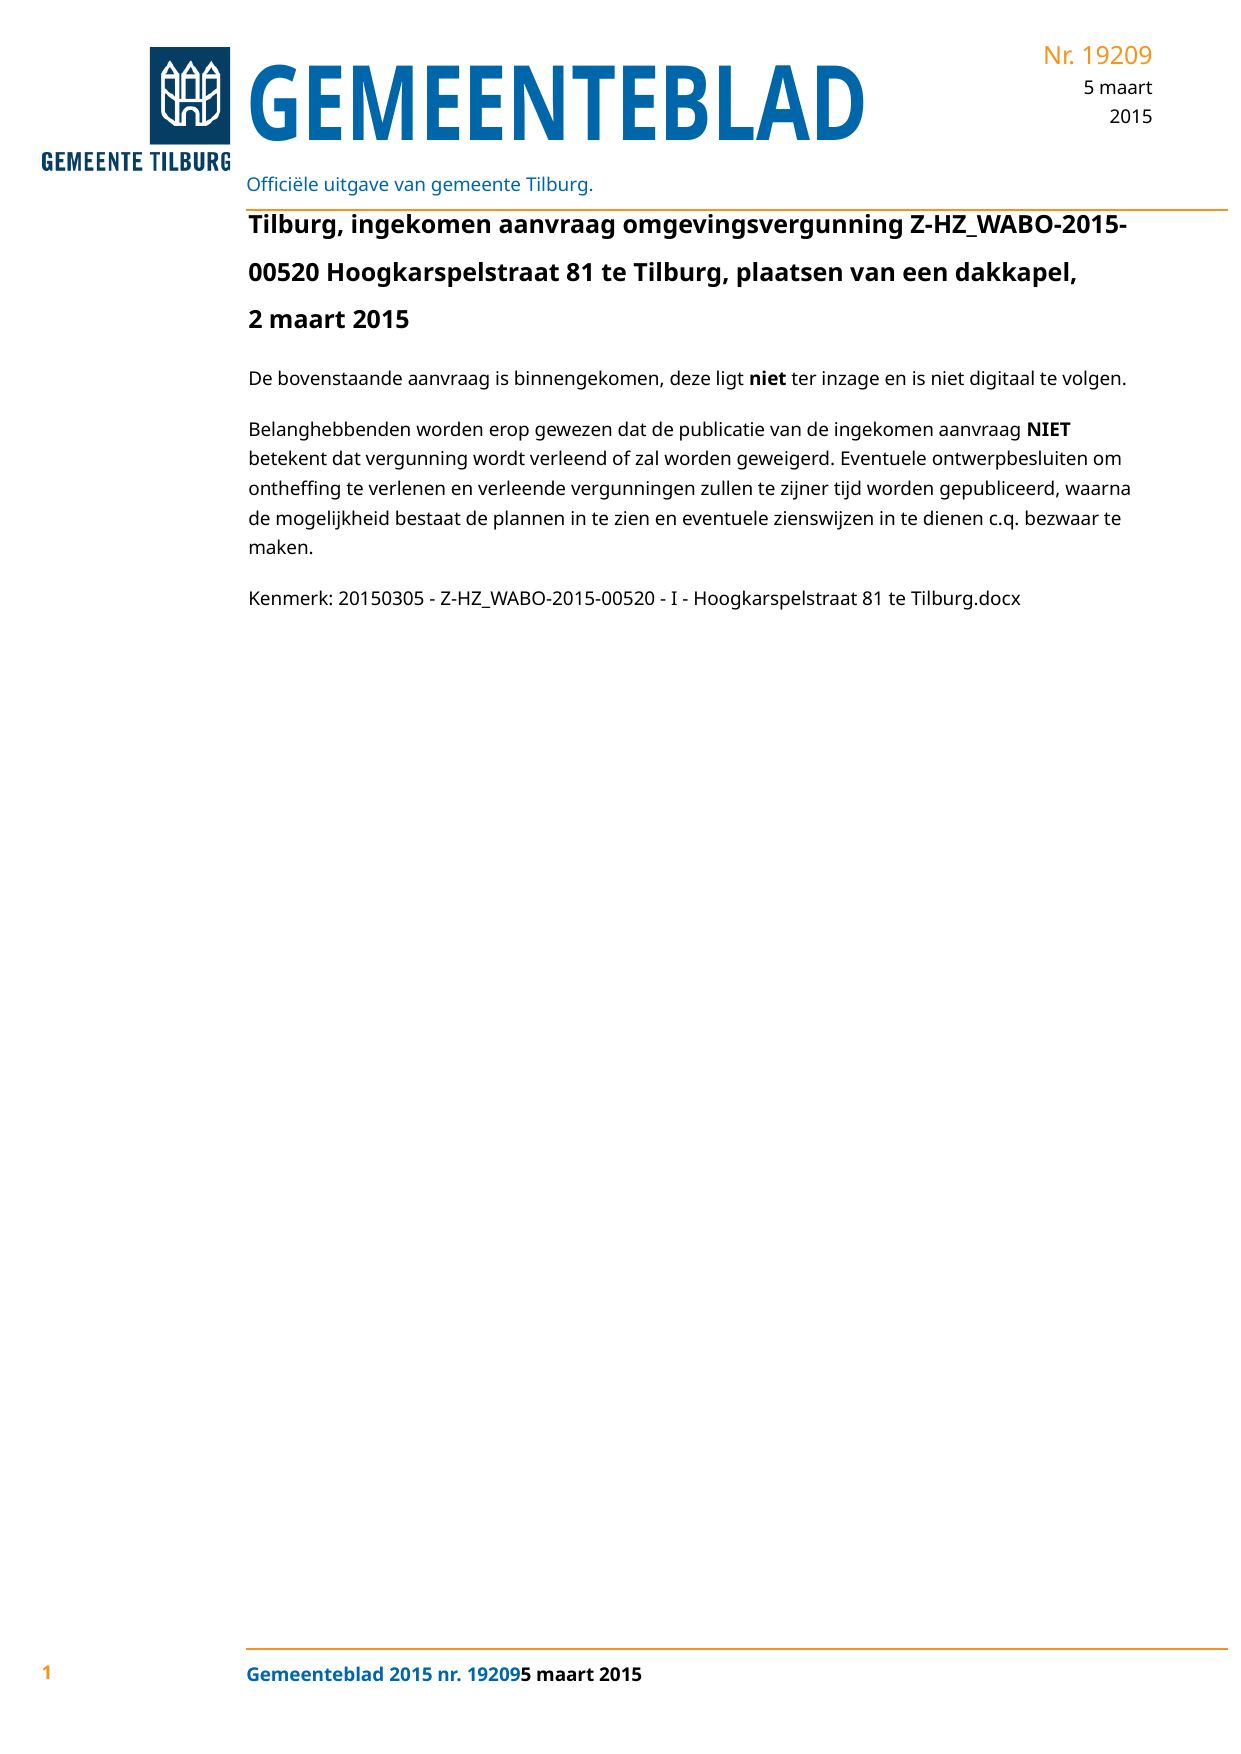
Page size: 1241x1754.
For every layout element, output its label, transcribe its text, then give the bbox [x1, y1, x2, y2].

text Belanghebbenden worden erop gewezen dat de publicatie van de ingekomen aanvraag NIET betekent dat vergunning wordt verleend of zal worden geweigerd. Eventuele ontwerpbesluiten om ontheffing te verlenen en verleende vergunningen zullen te zijner tijd worden gepubliceerd, waarna de mogelijkheid bestaat de plannen in te zien en eventuele zienswijzen in te dienen c.q. bezwaar te maken. [248, 416, 1152, 560]
text De bovenstaande aanvraag is binnengekomen, deze ligt niet ter inzage en is niet digitaal te volgen. [248, 366, 1152, 391]
picture [41, 47, 231, 172]
text Tilburg, ingekomen aanvraag omgevingsvergunning Z-HZ_WABO-2015-00520 Hoogkarspelstraat 81 te Tilburg, plaatsen van een dakkapel, 2 maart 2015 [248, 211, 1152, 336]
text Kenmerk: 20150305 - Z-HZ_WABO-2015-00520 - I - Hoogkarspelstraat 81 te Tilburg.docx [248, 585, 1152, 610]
